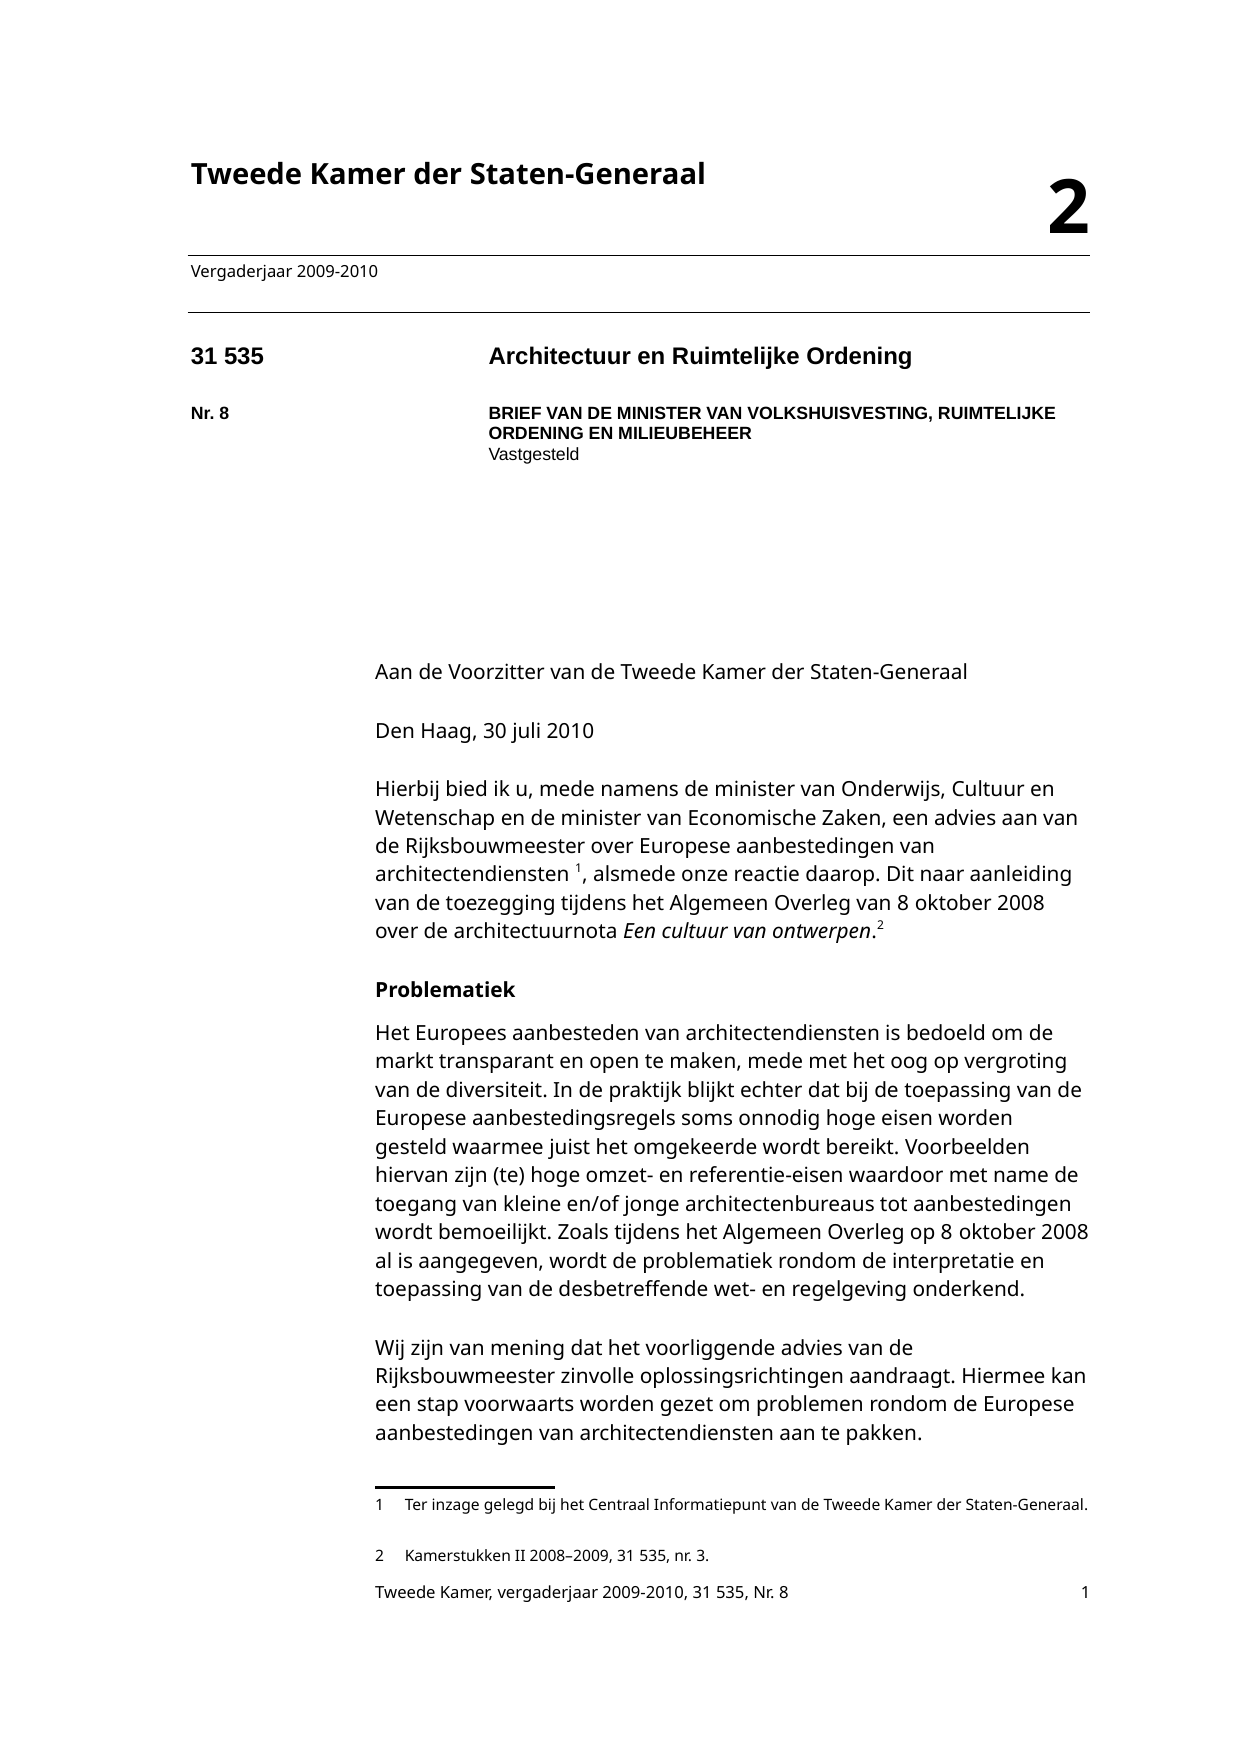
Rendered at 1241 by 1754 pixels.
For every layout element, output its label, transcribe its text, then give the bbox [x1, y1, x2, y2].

table_cell Architectuur en Ruimtelijke Ordening [485, 339, 1090, 399]
table_cell Nr. 8 [188, 399, 485, 539]
text Ter inzage gelegd bij het Centraal Informatiepunt van de Tweede Kamer der Staten-Generaal. [375, 1451, 1090, 1508]
table_cell Vergaderjaar 2009-2010 [188, 256, 485, 312]
table_header 2 [910, 150, 1090, 255]
text Kamerstukken II 2008–2009, 31 535, nr. 3. [375, 1538, 1090, 1566]
table_header Tweede Kamer der Staten-Generaal [188, 150, 909, 255]
table_cell [188, 313, 485, 339]
text Het Europees aanbesteden van architectendiensten is bedoeld om de markt transparant en open te maken, mede met het oog op vergroting van de diversiteit. In de praktijk blijkt echter dat bij de toepassing van de Europese aanbestedingsregels soms onnodig hoge eisen worden gesteld waarmee juist het omgekeerde wordt bereikt. Voorbeelden hiervan zijn (te) hoge omzet- en referentie-eisen waardoor met name de toegang van kleine en/of jonge architectenbureaus tot aanbestedingen wordt bemoeilijkt. Zoals tijdens het Algemeen Overleg op 8 oktober 2008 al is aangegeven, wordt de problematiek rondom de interpretatie en toepassing van de desbetreffende wet- en regelgeving onderkend. [375, 1018, 1090, 1303]
text Den Haag, 30 juli 2010 [375, 716, 1090, 744]
table_cell [485, 313, 1090, 339]
text Hierbij bied ik u, mede namens de minister van Onderwijs, Cultuur en Wetenschap en de minister van Economische Zaken, een advies aan van de Rijksbouwmeester over Europese aanbestedingen van architectendiensten , alsmede onze reactie daarop. Dit naar aanleiding van de toezegging tijdens het Algemeen Overleg van 8 oktober 2008 over de architectuurnota Een cultuur van ontwerpen. [375, 774, 1090, 945]
text Wij zijn van mening dat het voorliggende advies van de Rijksbouwmeester zinvolle oplossingsrichtingen aandraagt. Hiermee kan een stap voorwaarts worden gezet om problemen rondom de Europese aanbestedingen van architectendiensten aan te pakken. [375, 1333, 1090, 1418]
text Problematiek [375, 975, 1090, 1003]
table_cell 31 535 [188, 339, 485, 399]
text Aan de Voorzitter van de Tweede Kamer der Staten-Generaal [375, 657, 1090, 686]
table_cell [485, 256, 1090, 312]
table_cell BRIEF VAN DE MINISTER VAN VOLKSHUISVESTING, RUIMTELIJKE ORDENING EN MILIEUBEHEER Vastgesteld [485, 399, 1090, 539]
